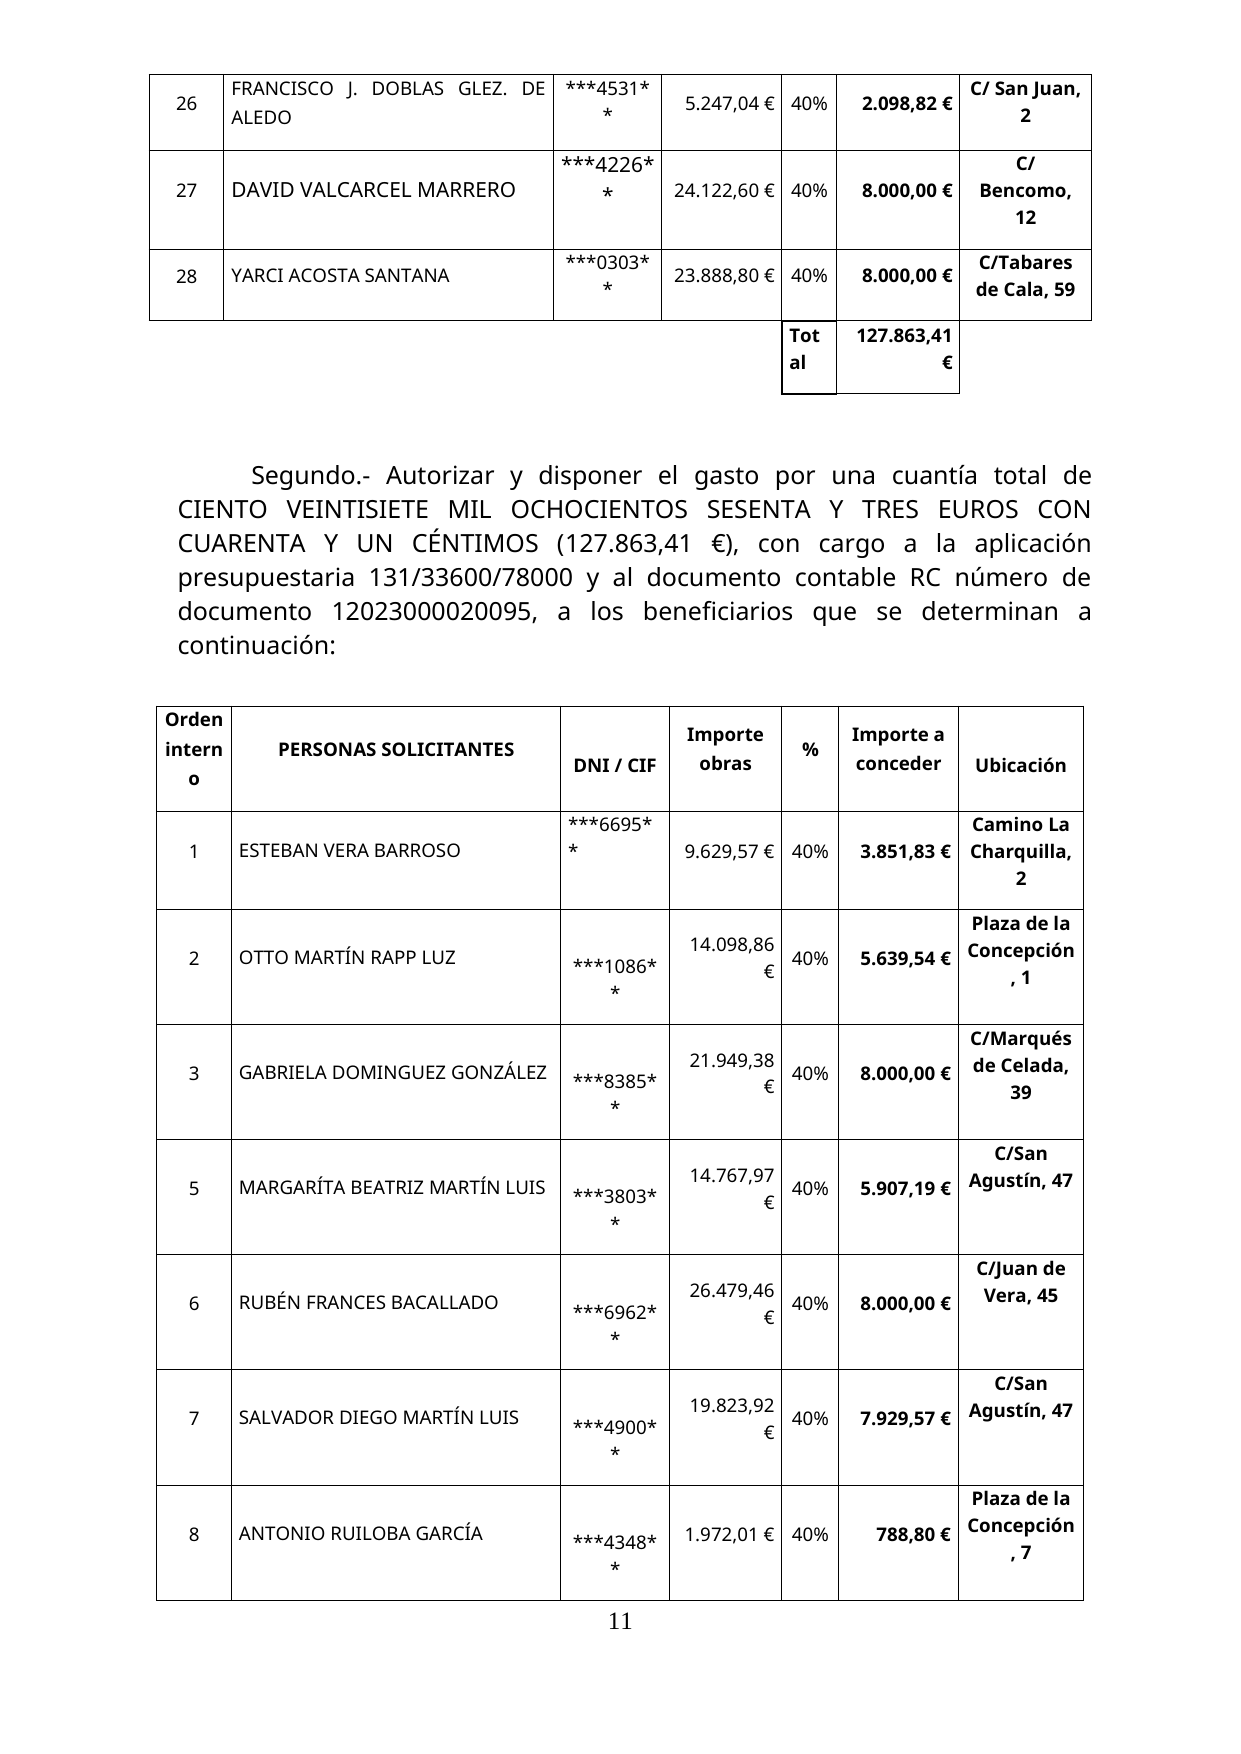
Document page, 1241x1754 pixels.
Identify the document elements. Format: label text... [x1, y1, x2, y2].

table_cell 6 [157, 1255, 231, 1369]
table_cell 8 [157, 1486, 231, 1599]
table_cell ***6695** [561, 812, 669, 909]
table_cell 3.851,83 € [839, 812, 958, 909]
table_cell Total [783, 322, 836, 393]
table_cell 9.629,57 € [670, 812, 781, 909]
table_cell 2 [157, 910, 231, 1024]
table_cell 40% [782, 250, 836, 320]
table_header Ubicación [959, 707, 1083, 811]
table_cell 24.122,60 € [662, 151, 781, 248]
table_cell OTTO MARTÍN RAPP LUZ [232, 910, 560, 1024]
table_cell 8.000,00 € [839, 1025, 958, 1139]
table_cell 40% [782, 75, 836, 149]
table_cell ***6962** [561, 1255, 669, 1369]
table_header Importe obras [670, 707, 781, 811]
table_cell 8.000,00 € [839, 1255, 958, 1369]
table_cell 1 [157, 812, 231, 909]
table_header Importe a conceder [839, 707, 958, 811]
table_cell [149, 321, 224, 393]
table_cell 5.639,54 € [839, 910, 958, 1024]
table_cell C/San Agustín, 47 [959, 1370, 1083, 1484]
table_cell 7 [157, 1370, 231, 1484]
table_cell 40% [782, 1486, 838, 1599]
table_header % [782, 707, 838, 811]
table_cell ***8385** [561, 1025, 669, 1139]
table_cell 5.907,19 € [839, 1140, 958, 1254]
table_cell 40% [782, 1370, 838, 1484]
table_cell 40% [782, 151, 836, 248]
table_cell [224, 321, 553, 393]
table_cell 8.000,00 € [837, 151, 959, 248]
table_cell Plaza de la Concepción, 7 [959, 1486, 1083, 1599]
table_cell 40% [782, 1140, 838, 1254]
table_cell 788,80 € [839, 1486, 958, 1599]
table_cell ***3803** [561, 1140, 669, 1254]
table_cell C/ San Juan, 2 [960, 75, 1091, 149]
table_cell 2.098,82 € [837, 75, 959, 149]
table_cell ***4531** [554, 75, 661, 149]
table_cell 14.098,86 € [670, 910, 781, 1024]
table_cell 8.000,00 € [837, 250, 959, 320]
table_cell FRANCISCO J. DOBLAS GLEZ. DE ALEDO [224, 75, 553, 149]
table_cell 28 [150, 250, 223, 320]
table_header PERSONAS SOLICITANTES [232, 707, 560, 811]
table_cell 26 [150, 75, 223, 149]
table_cell ***0303** [554, 250, 661, 320]
table_cell [662, 321, 781, 393]
table_cell ***4348** [561, 1486, 669, 1599]
table_cell MARGARÍTA BEATRIZ MARTÍN LUIS [232, 1140, 560, 1254]
table_cell 40% [782, 1025, 838, 1139]
table_cell ANTONIO RUILOBA GARCÍA [232, 1486, 560, 1599]
table_cell C/ Bencomo, 12 [960, 151, 1091, 248]
table_cell 19.823,92 € [670, 1370, 781, 1484]
table_cell 40% [782, 910, 838, 1024]
table_cell DAVID VALCARCEL MARRERO [224, 151, 553, 248]
table_cell C/San Agustín, 47 [959, 1140, 1083, 1254]
table_cell [553, 321, 662, 393]
table_cell 1.972,01 € [670, 1486, 781, 1599]
table_cell 7.929,57 € [839, 1370, 958, 1484]
table_cell ***1086** [561, 910, 669, 1024]
table_cell YARCI ACOSTA SANTANA [224, 250, 553, 320]
table_cell 40% [782, 1255, 838, 1369]
table_header Orden interno [157, 707, 231, 811]
table_cell 14.767,97 € [670, 1140, 781, 1254]
table_cell 26.479,46 € [670, 1255, 781, 1369]
table_cell ***4900** [561, 1370, 669, 1484]
table_cell 21.949,38 € [670, 1025, 781, 1139]
table_cell 5.247,04 € [662, 75, 781, 149]
text Segundo.- Autorizar y disponer el gasto por una cuantía total de CIENTO VEINTISIETE MIL OCHOCIENTOS SESENTA Y TRES EUROS CON CUARENTA Y UN CÉNTIMOS (127.863,41 €), con cargo a la aplicación presupuestaria 131/33600/78000 y al documento contable RC número de documento 12023000020095, a los beneficiarios que se determinan a continuación: [177, 457, 1093, 662]
table_cell 23.888,80 € [662, 250, 781, 320]
table_cell 27 [150, 151, 223, 248]
table_cell 40% [782, 812, 838, 909]
table_cell Plaza de la Concepción, 1 [959, 910, 1083, 1024]
table_cell C/Marqués de Celada, 39 [959, 1025, 1083, 1139]
table_cell GABRIELA DOMINGUEZ GONZÁLEZ [232, 1025, 560, 1139]
table_cell 5 [157, 1140, 231, 1254]
table_cell [960, 321, 1091, 393]
table_cell ESTEBAN VERA BARROSO [232, 812, 560, 909]
table_cell C/Tabares de Cala, 59 [960, 250, 1091, 320]
table_cell C/Juan de Vera, 45 [959, 1255, 1083, 1369]
table_cell 3 [157, 1025, 231, 1139]
table_cell Camino La Charquilla, 2 [959, 812, 1083, 909]
table_cell RUBÉN FRANCES BACALLADO [232, 1255, 560, 1369]
table_cell ***4226** [554, 151, 661, 248]
table_cell 127.863,41 € [837, 321, 959, 393]
table_cell SALVADOR DIEGO MARTÍN LUIS [232, 1370, 560, 1484]
table_header DNI / CIF [561, 707, 669, 811]
